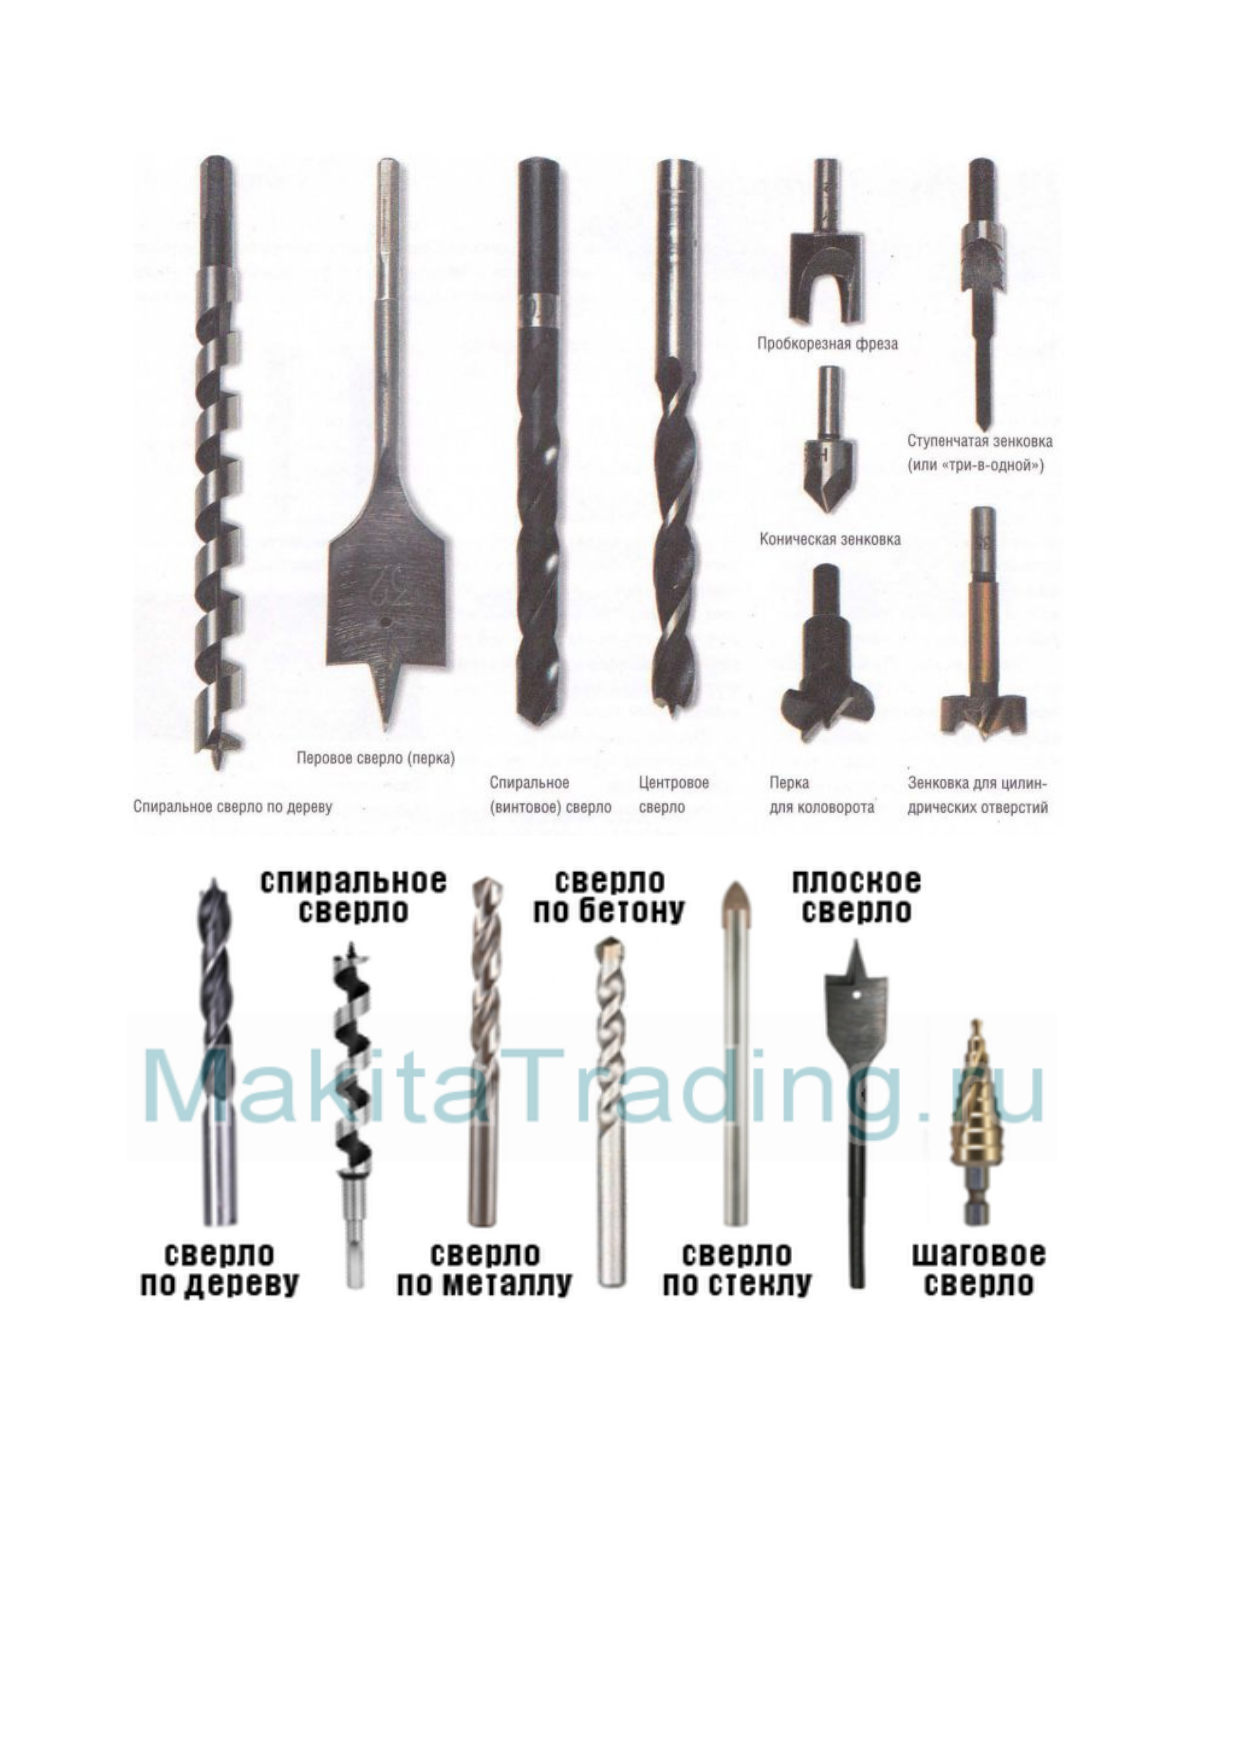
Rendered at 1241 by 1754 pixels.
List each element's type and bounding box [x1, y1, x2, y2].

picture [118, 118, 1083, 836]
picture [118, 840, 1067, 1336]
